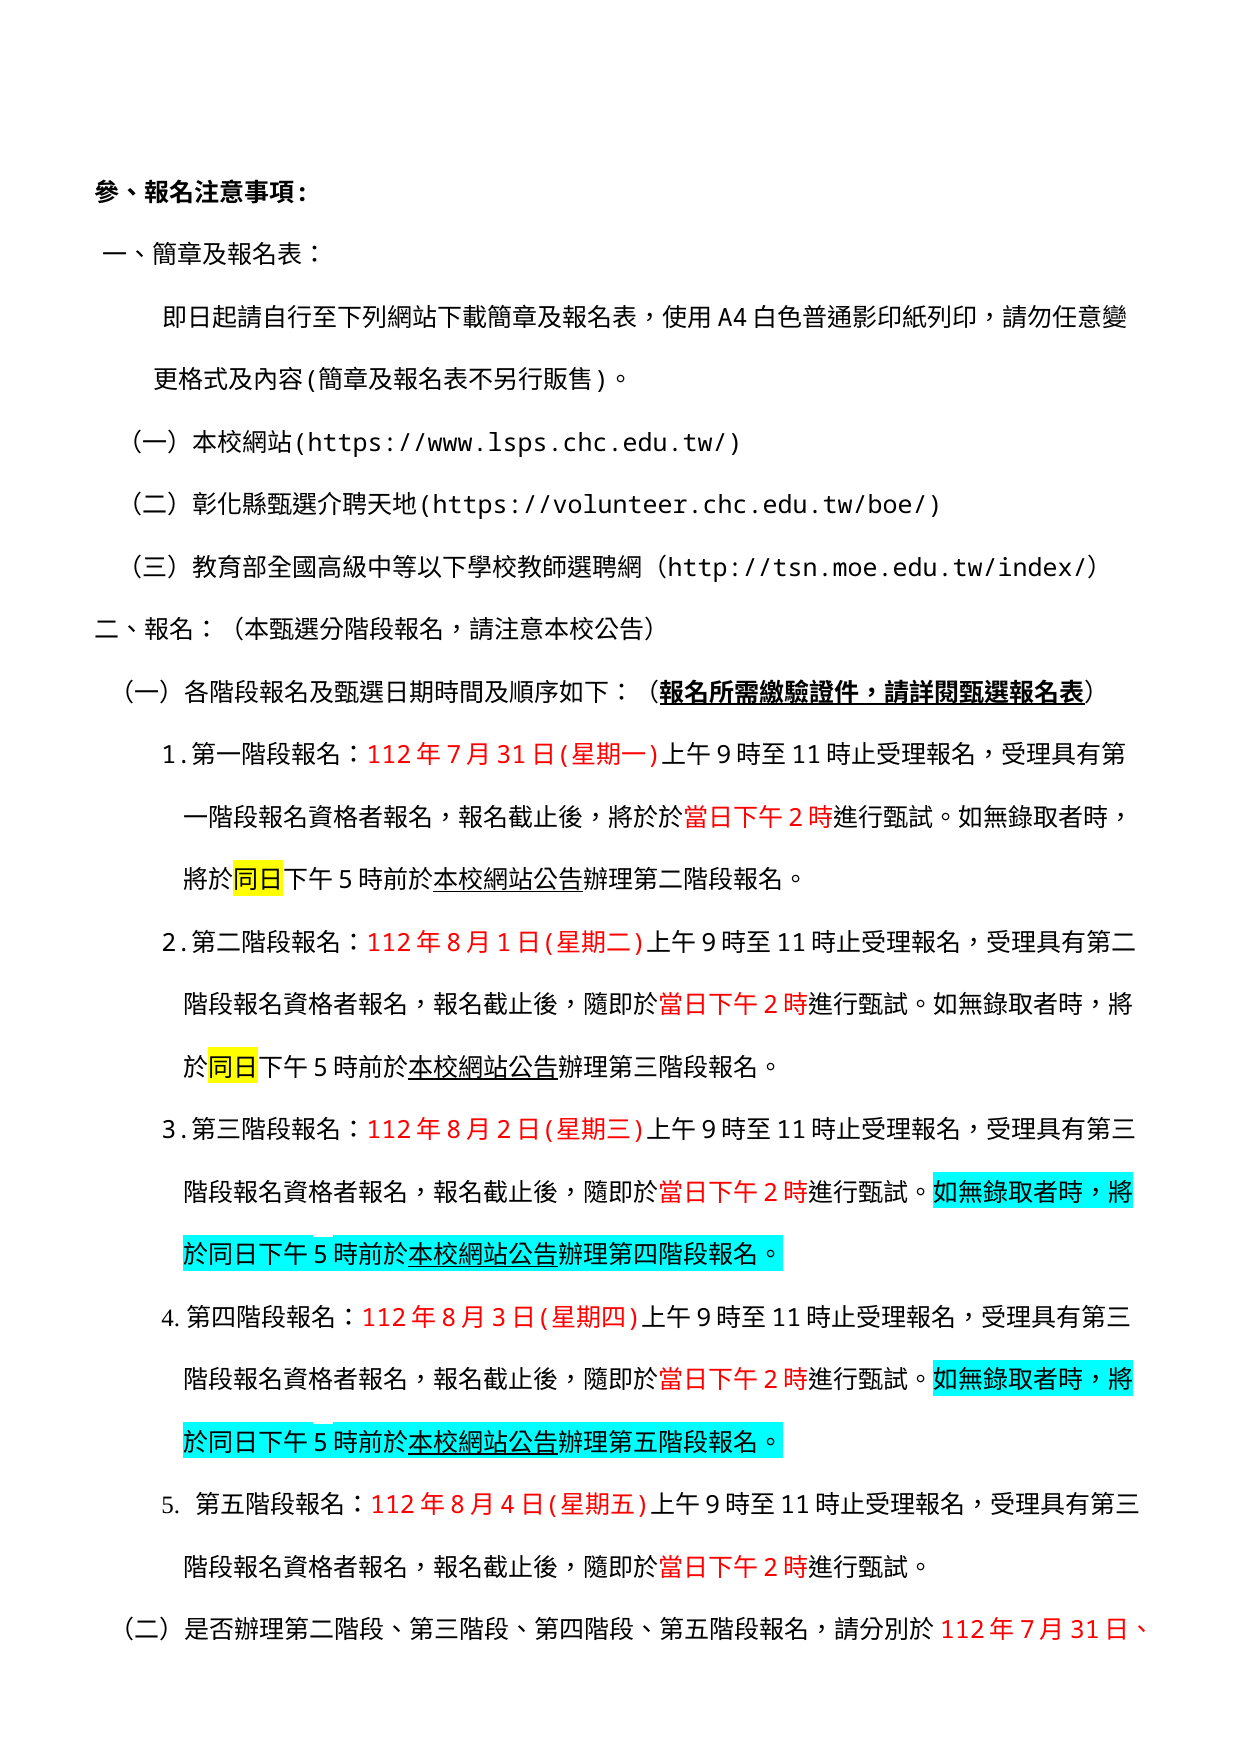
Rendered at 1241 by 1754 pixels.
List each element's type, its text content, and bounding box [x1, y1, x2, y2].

text 2.第二階段報名：112年8月1日(星期二)上午9時至11時止受理報名，受理具有第二階段報名資格者報名，報名截止後，隨即於當日下午2時進行甄試。如無錄取者時，將於同日下午5時前於本校網站公告辦理第三階段報名。 [161, 898, 1146, 1086]
text （一）各階段報名及甄選日期時間及順序如下：（報名所需繳驗證件，請詳閱甄選報名表） [94, 648, 1146, 711]
text 1.第一階段報名：112年7月31日(星期一)上午9時至11時止受理報名，受理具有第一階段報名資格者報名，報名截止後，將於於當日下午2時進行甄試。如無錄取者時，將於同日下午5時前於本校網站公告辦理第二階段報名。 [161, 711, 1146, 898]
text （三）教育部全國高級中等以下學校教師選聘網（http://tsn.moe.edu.tw/index/） [102, 523, 1146, 586]
text 一、簡章及報名表： [102, 211, 1146, 273]
text 4. 第四階段報名：112年8月3日(星期四)上午9時至11時止受理報名，受理具有第三階段報名資格者報名，報名截止後，隨即於當日下午2時進行甄試。如無錄取者時，將於同日下午5時前於本校網站公告辦理第五階段報名。 [161, 1273, 1146, 1461]
text 5. 第五階段報名：112年8月4日(星期五)上午9時至11時止受理報名，受理具有第三階段報名資格者報名，報名截止後，隨即於當日下午2時進行甄試。 [161, 1461, 1146, 1586]
text 即日起請自行至下列網站下載簡章及報名表，使用A4白色普通影印紙列印，請勿任意變更格式及內容(簡章及報名表不另行販售)。 [102, 273, 1146, 398]
text 二、報名：（本甄選分階段報名，請注意本校公告） [94, 586, 1146, 648]
text （二）彰化縣甄選介聘天地(https://volunteer.chc.edu.tw/boe/) [102, 461, 1146, 523]
text （一）本校網站(https://www.lsps.chc.edu.tw/) [102, 398, 1146, 461]
text 3.第三階段報名：112年8月2日(星期三)上午9時至11時止受理報名，受理具有第三階段報名資格者報名，報名截止後，隨即於當日下午2時進行甄試。如無錄取者時，將於同日下午5時前於本校網站公告辦理第四階段報名。 [161, 1086, 1146, 1273]
text （二）是否辦理第二階段、第三階段、第四階段、第五階段報名，請分別於112年7月31日、8月1日、2日及3日當日下午5時後至本校網站查詢或於翌日上班時間電洽04-7384340。 [94, 1586, 1146, 1648]
text 參、報名注意事項: [94, 148, 1146, 211]
